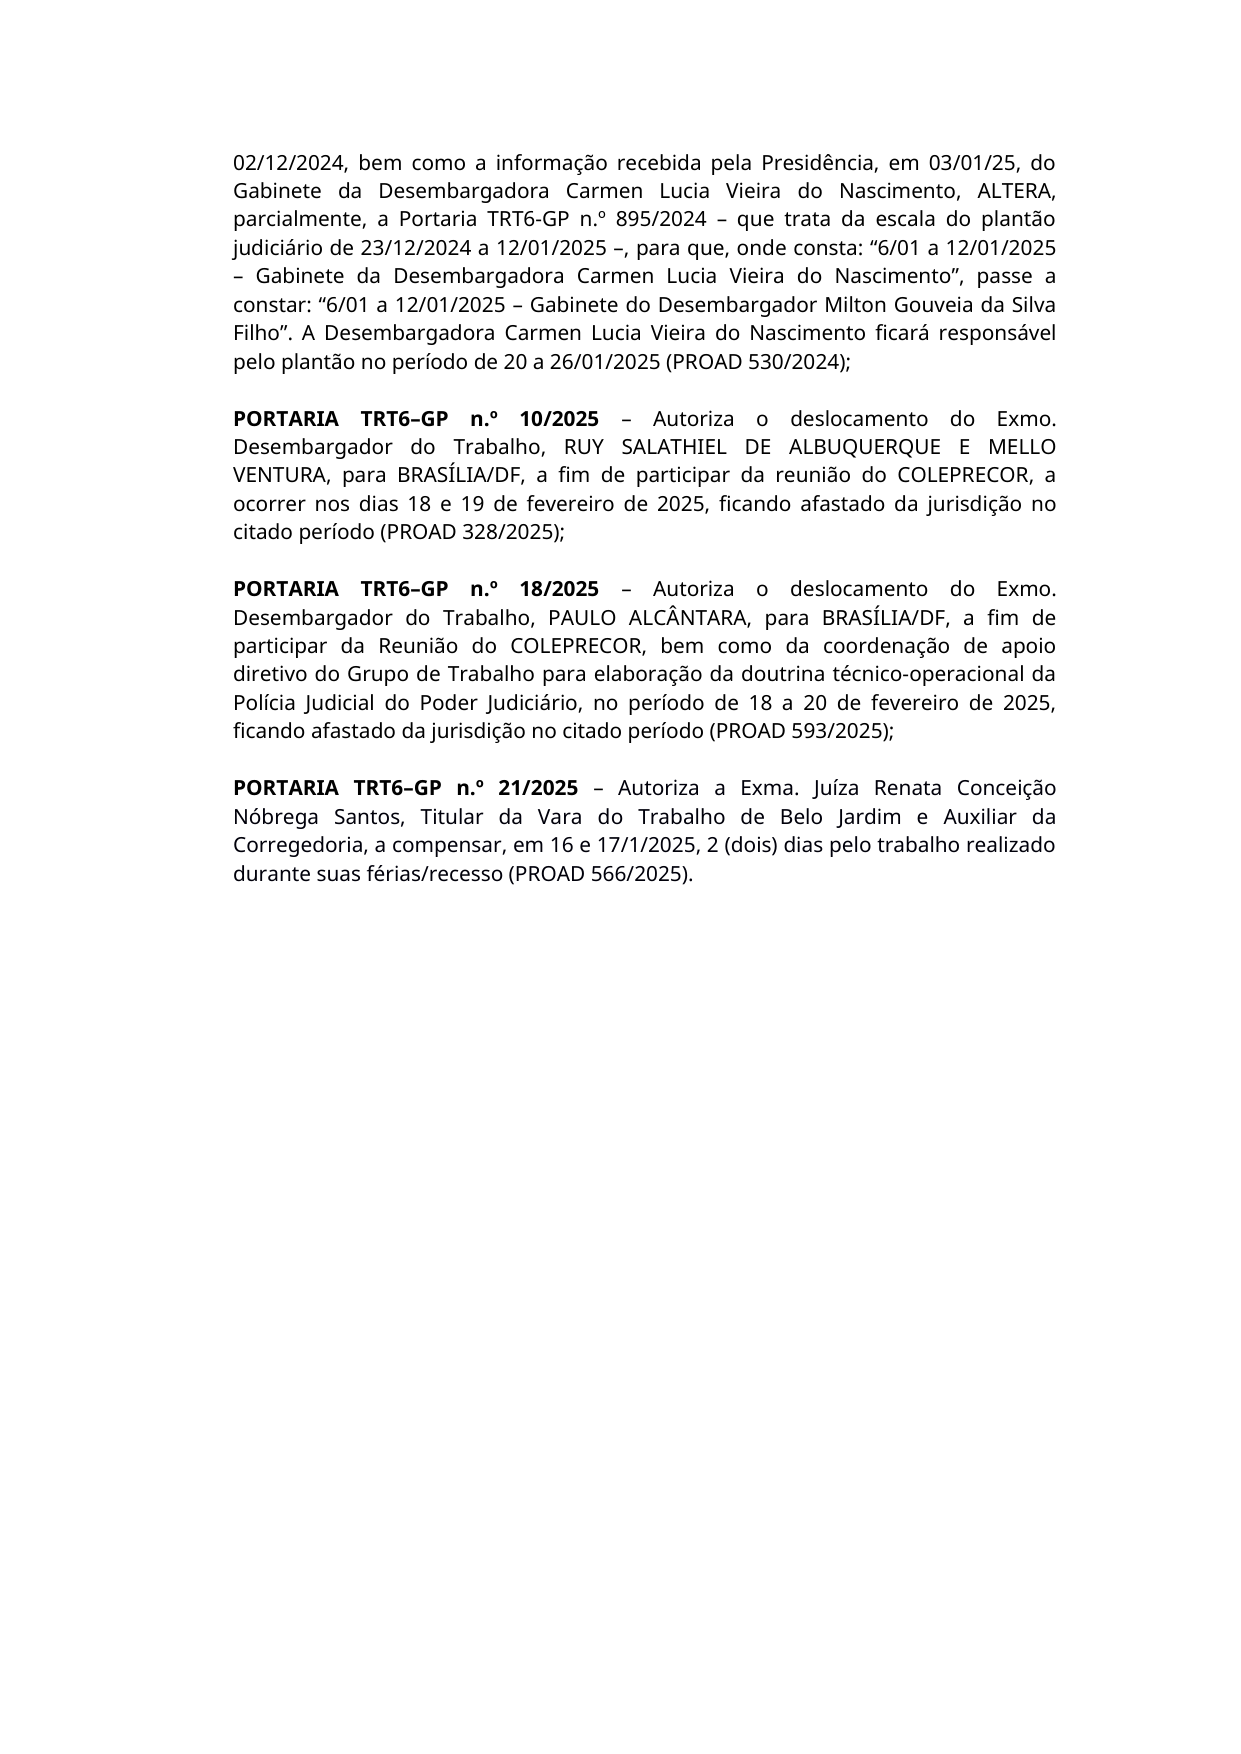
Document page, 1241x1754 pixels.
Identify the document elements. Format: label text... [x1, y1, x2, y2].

table_cell 02/12/2024, bem como a informação recebida pela Presidência, em 03/01/25, do Gabinete da Desembargadora Carmen Lucia Vieira do Nascimento, ALTERA, parcialmente, a Portaria TRT6-GP n.º 895/2024 – que trata da escala do plantão judiciário de 23/12/2024 a 12/01/2025 –, para que, onde consta: “6/01 a 12/01/2025 – Gabinete da Desembargadora Carmen Lucia Vieira do Nascimento”, passe a constar: “6/01 a 12/01/2025 – Gabinete do Desembargador Milton Gouveia da Silva Filho”. A Desembargadora Carmen Lucia Vieira do Nascimento ficará responsável pelo plantão no período de 20 a 26/01/2025 (PROAD 530/2024); PORTARIA TRT6–GP n.º 10/2025 – Autoriza o deslocamento do Exmo. Desembargador do Trabalho, RUY SALATHIEL DE ALBUQUERQUE E MELLO VENTURA, para BRASÍLIA/DF, a fim de participar da reunião do COLEPRECOR, a ocorrer nos dias 18 e 19 de fevereiro de 2025, ficando afastado da jurisdição no citado período (PROAD 328/2025); PORTARIA TRT6–GP n.º 18/2025 – Autoriza o deslocamento do Exmo. Desembargador do Trabalho, PAULO ALCÂNTARA, para BRASÍLIA/DF, a fim de participar da Reunião do COLEPRECOR, bem como da coordenação de apoio diretivo do Grupo de Trabalho para elaboração da doutrina técnico-operacional da Polícia Judicial do Poder Judiciário, no período de 18 a 20 de fevereiro de 2025, ficando afastado da jurisdição no citado período (PROAD 593/2025); PORTARIA TRT6–GP n.º 21/2025 – Autoriza a Exma. Juíza Renata Conceição Nóbrega Santos, Titular da Vara do Trabalho de Belo Jardim e Auxiliar da Corregedoria, a compensar, em 16 e 17/1/2025, 2 (dois) dias pelo trabalho realizado durante suas férias/recesso (PROAD 566/2025). [222, 148, 1068, 921]
table_cell [154, 148, 222, 921]
